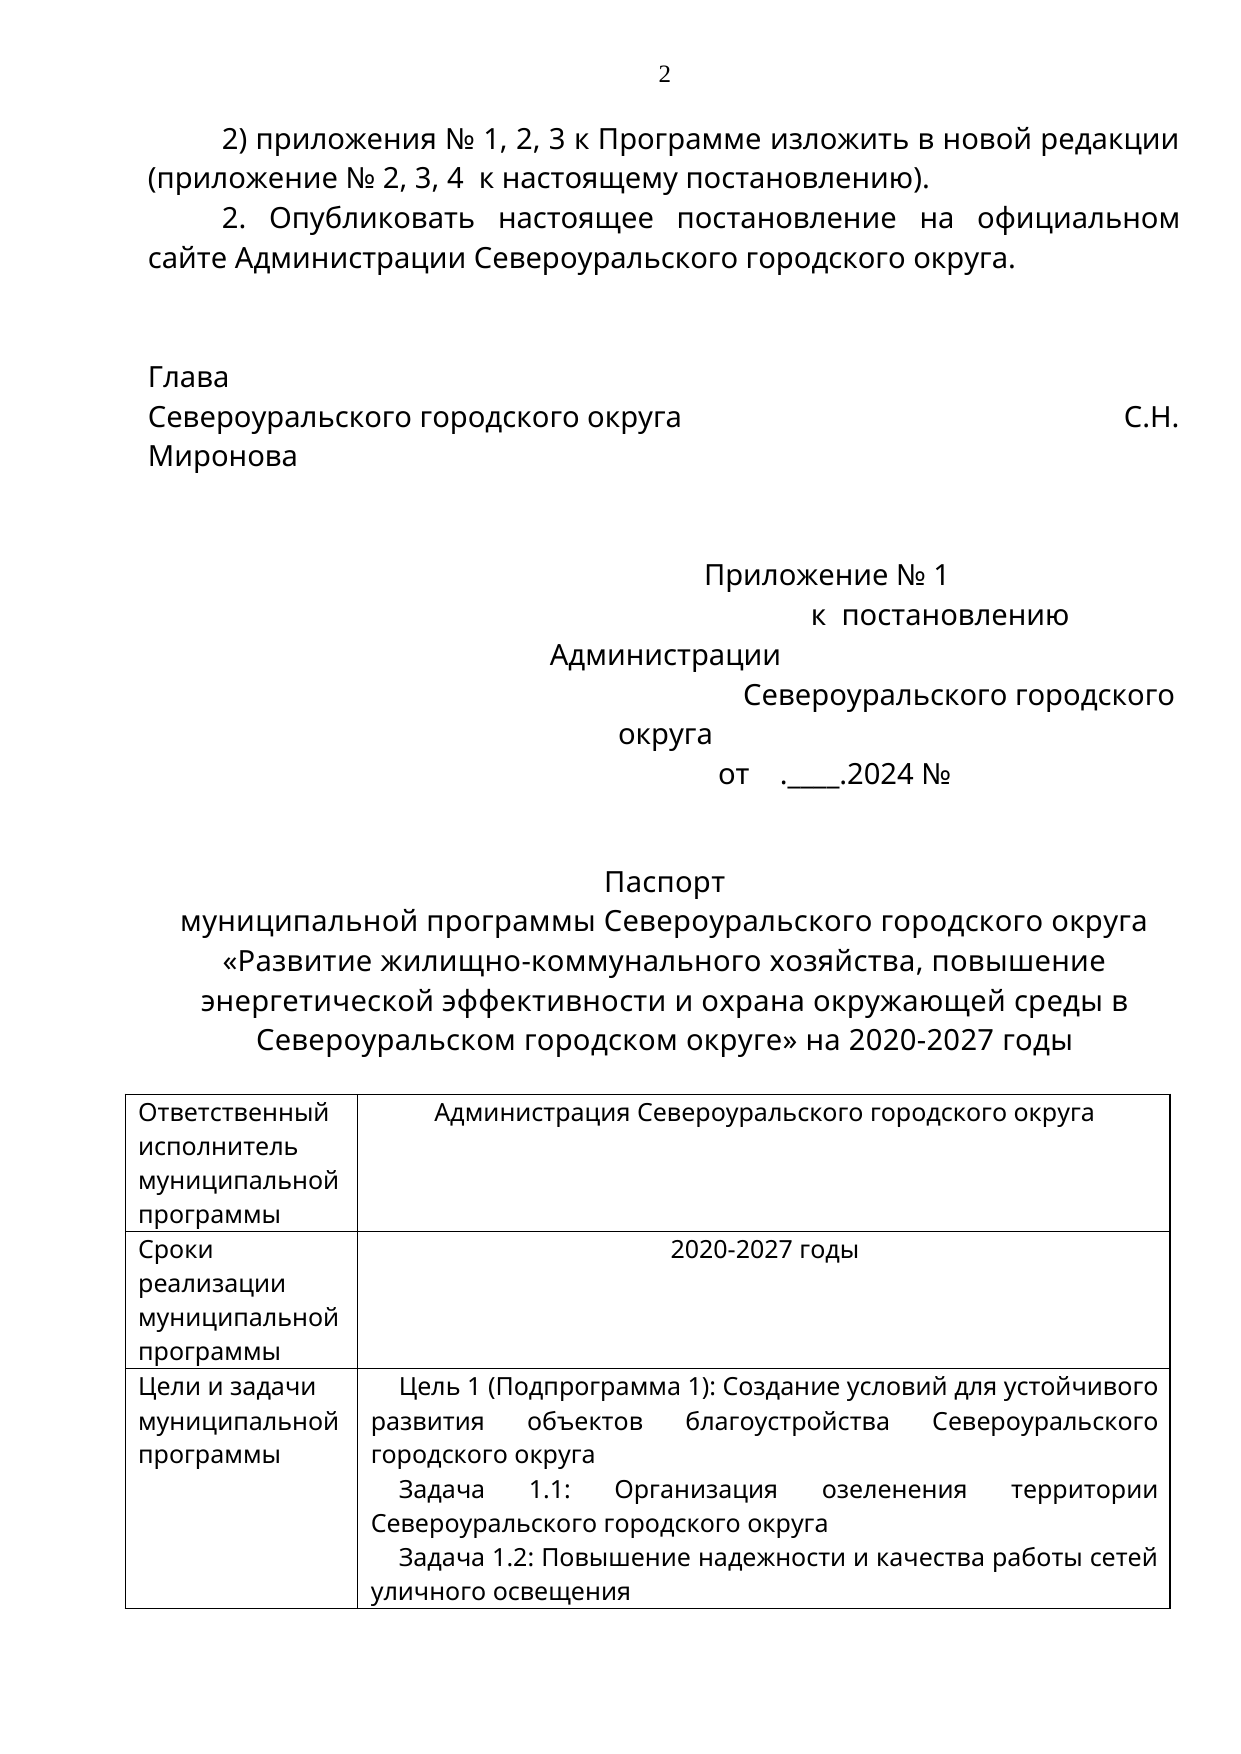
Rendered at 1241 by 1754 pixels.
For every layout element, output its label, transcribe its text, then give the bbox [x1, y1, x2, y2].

table_header Ответственный исполнитель муниципальной программы [126, 1095, 357, 1231]
text Североуральского городского округа С.Н. Миронова [148, 396, 1181, 475]
table_cell 2020-2027 годы [358, 1232, 1169, 1368]
text Глава [148, 356, 1181, 396]
table_header Администрация Североуральского городского округа [358, 1095, 1169, 1231]
table_cell Сроки реализации муниципальной программы [126, 1232, 357, 1368]
text 2. Опубликовать настоящее постановление на официальном сайте Администрации Североуральского городского округа. [148, 197, 1181, 277]
text 2) приложения № 1, 2, 3 к Программе изложить в новой редакции (приложение № 2, 3, 4 к настоящему постановлению). [148, 118, 1181, 197]
table_cell Цели и задачи муниципальной программы [126, 1369, 357, 1607]
text к постановлению Администрации [148, 594, 1181, 674]
text муниципальной программы Североуральского городского округа [148, 901, 1181, 940]
text от .____.2024 № [148, 753, 1181, 793]
text Приложение № 1 [148, 555, 1181, 594]
text Североуральского городского округа [148, 674, 1181, 753]
text «Развитие жилищно-коммунального хозяйства, повышение энергетической эффективности и охрана окружающей среды в Североуральском городском округе» на 2020-2027 годы [148, 940, 1181, 1059]
text Паспорт [148, 861, 1181, 901]
table_cell Цель 1 (Подпрограмма 1): Создание условий для устойчивого развития объектов благоустройства Североуральского городского округа Задача 1.1: Организация озеленения территории Североуральского городского округа Задача 1.2: Повышение надежности и качества работы сетей уличного освещения [358, 1369, 1169, 1607]
